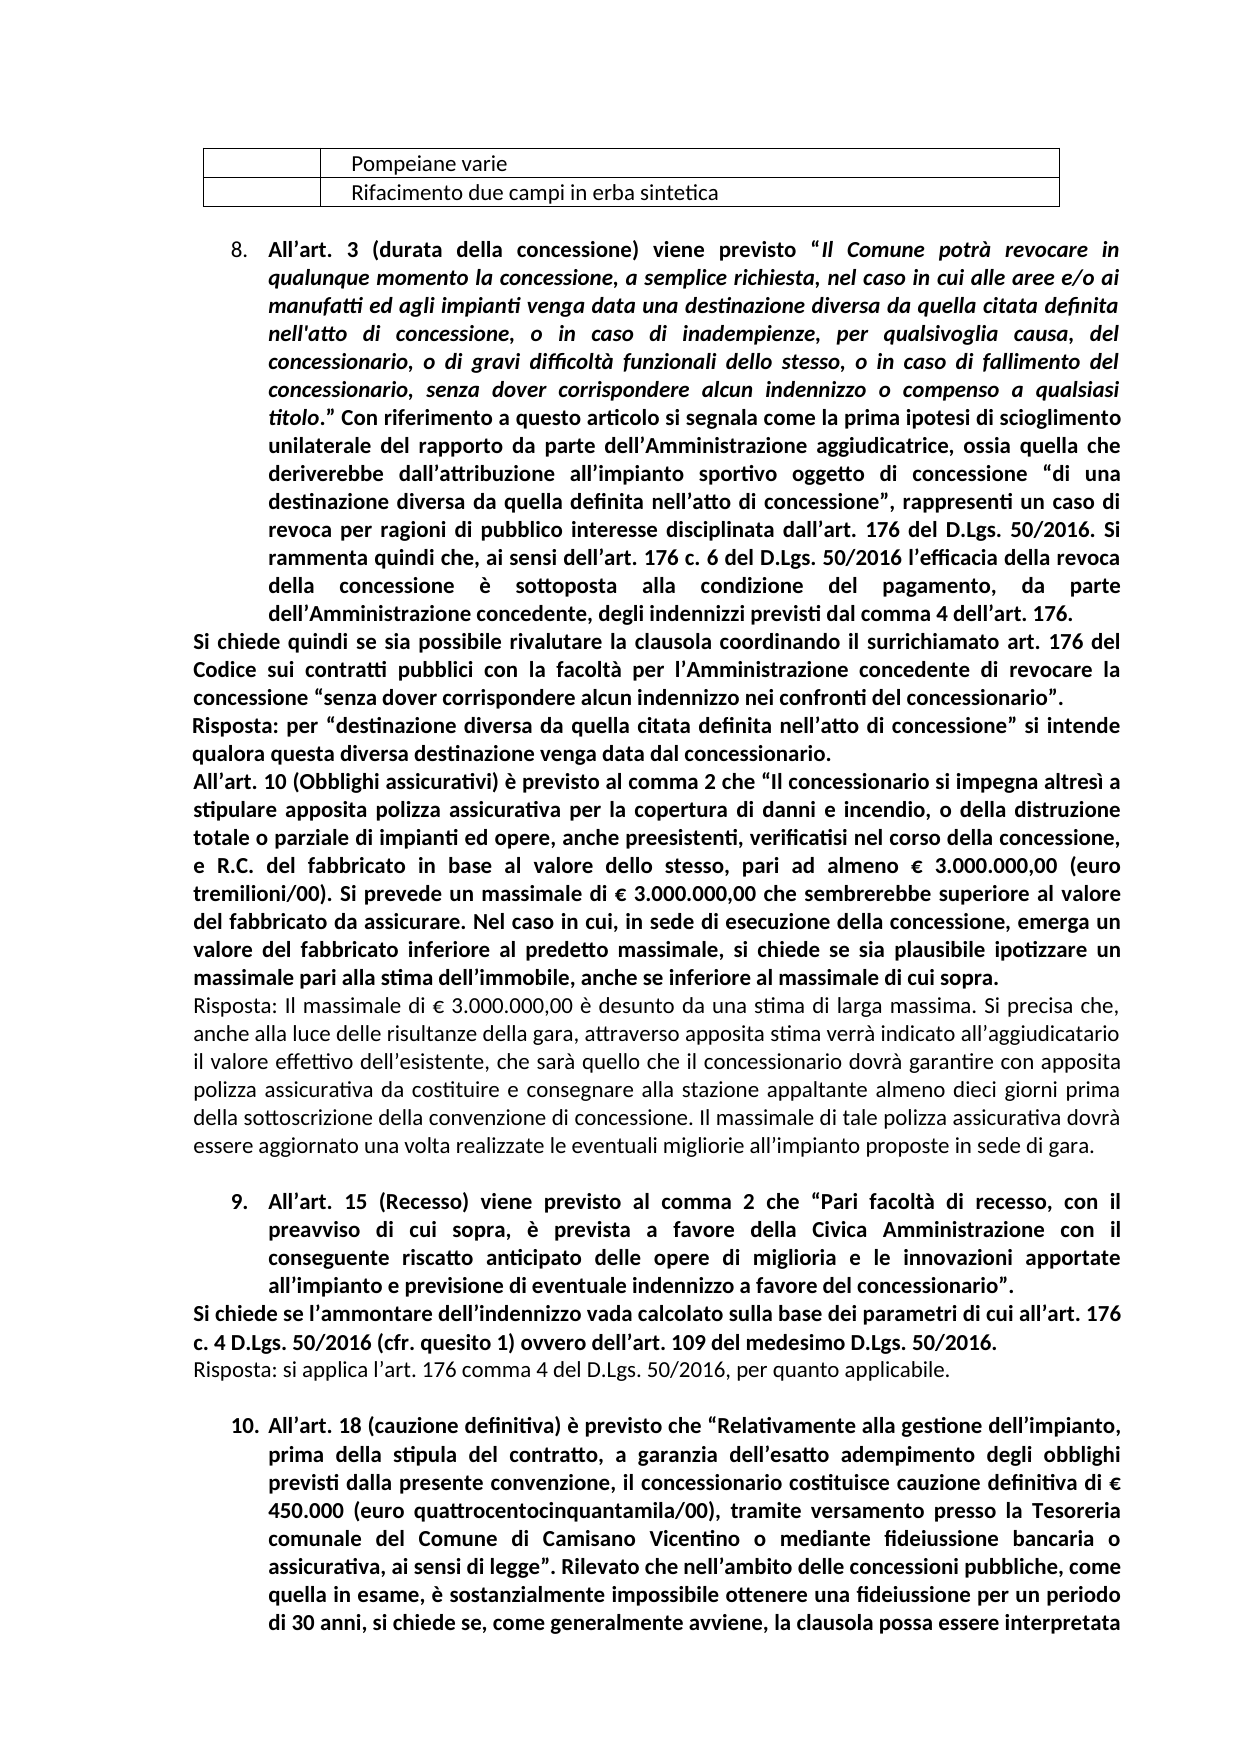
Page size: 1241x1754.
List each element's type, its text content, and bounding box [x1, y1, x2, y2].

list All’art. 18 (cauzione definitiva) è previsto che “Relativamente alla gestione dell’impianto, prima della stipula del contratto, a garanzia dell’esatto adempimento degli obblighi previsti dalla presente convenzione, il concessionario costituisce cauzione definitiva di € 450.000 (euro quattrocentocinquantamila/00), tramite versamento presso la Tesoreria comunale del Comune di Camisano Vicentino o mediante fideiussione bancaria o assicurativa, ai sensi di legge”. Rilevato che nell’ambito delle concessioni pubbliche, come quella in esame, è sostanzialmente impossibile ottenere una fideiussione per un periodo di 30 anni, si chiede se, come generalmente avviene, la clausola possa essere interpretata [231, 1412, 1122, 1636]
table_cell [204, 178, 320, 206]
text Si chiede quindi se sia possibile rivalutare la clausola coordinando il surrichiamato art. 176 del Codice sui contratti pubblici con la facoltà per l’Amministrazione concedente di revocare la concessione “senza dover corrispondere alcun indennizzo nei confronti del concessionario”. [193, 627, 1122, 711]
text All’art. 10 (Obblighi assicurativi) è previsto al comma 2 che “Il concessionario si impegna altresì a stipulare apposita polizza assicurativa per la copertura di danni e incendio, o della distruzione totale o parziale di impianti ed opere, anche preesistenti, verificatisi nel corso della concessione, e R.C. del fabbricato in base al valore dello stesso, pari ad almeno € 3.000.000,00 (euro tremilioni/00). Si prevede un massimale di € 3.000.000,00 che sembrerebbe superiore al valore del fabbricato da assicurare. Nel caso in cui, in sede di esecuzione della concessione, emerga un valore del fabbricato inferiore al predetto massimale, si chiede se sia plausibile ipotizzare un massimale pari alla stima dell’immobile, anche se inferiore al massimale di cui sopra. [193, 767, 1122, 991]
list All’art. 15 (Recesso) viene previsto al comma 2 che “Pari facoltà di recesso, con il preavviso di cui sopra, è prevista a favore della Civica Amministrazione con il conseguente riscatto anticipato delle opere di miglioria e le innovazioni apportate all’impianto e previsione di eventuale indennizzo a favore del concessionario”. [231, 1187, 1122, 1299]
table_cell Pompeiane varie [321, 149, 1059, 177]
table_cell Rifacimento due campi in erba sintetica [321, 178, 1059, 206]
text Si chiede se l’ammontare dell’indennizzo vada calcolato sulla base dei parametri di cui all’art. 176 c. 4 D.Lgs. 50/2016 (cfr. quesito 1) ovvero dell’art. 109 del medesimo D.Lgs. 50/2016. [193, 1299, 1122, 1356]
text Risposta: si applica l’art. 176 comma 4 del D.Lgs. 50/2016, per quanto applicabile. [193, 1356, 1122, 1384]
text Risposta: Il massimale di € 3.000.000,00 è desunto da una stima di larga massima. Si precisa che, anche alla luce delle risultanze della gara, attraverso apposita stima verrà indicato all’aggiudicatario il valore effettivo dell’esistente, che sarà quello che il concessionario dovrà garantire con apposita polizza assicurativa da costituire e consegnare alla stazione appaltante almeno dieci giorni prima della sottoscrizione della convenzione di concessione. Il massimale di tale polizza assicurativa dovrà essere aggiornato una volta realizzate le eventuali migliorie all’impianto proposte in sede di gara. [193, 991, 1122, 1159]
text Risposta: per “destinazione diversa da quella citata definita nell’atto di concessione” si intende qualora questa diversa destinazione venga data dal concessionario. [192, 711, 1122, 767]
table_cell [204, 149, 320, 177]
list All’art. 3 (durata della concessione) viene previsto “Il Comune potrà revocare in qualunque momento la concessione, a semplice richiesta, nel caso in cui alle aree e/o ai manufatti ed agli impianti venga data una destinazione diversa da quella citata definita nell'atto di concessione, o in caso di inadempienze, per qualsivoglia causa, del concessionario, o di gravi difficoltà funzionali dello stesso, o in caso di fallimento del concessionario, senza dover corrispondere alcun indennizzo o compenso a qualsiasi titolo.” Con riferimento a questo articolo si segnala come la prima ipotesi di scioglimento unilaterale del rapporto da parte dell’Amministrazione aggiudicatrice, ossia quella che deriverebbe dall’attribuzione all’impianto sportivo oggetto di concessione “di una destinazione diversa da quella definita nell’atto di concessione”, rappresenti un caso di revoca per ragioni di pubblico interesse disciplinata dall’art. 176 del D.Lgs. 50/2016. Si rammenta quindi che, ai sensi dell’art. 176 c. 6 del D.Lgs. 50/2016 l’efficacia della revoca della concessione è sottoposta alla condizione del pagamento, da parte dell’Amministrazione concedente, degli indennizzi previsti dal comma 4 dell’art. 176. [231, 235, 1122, 627]
